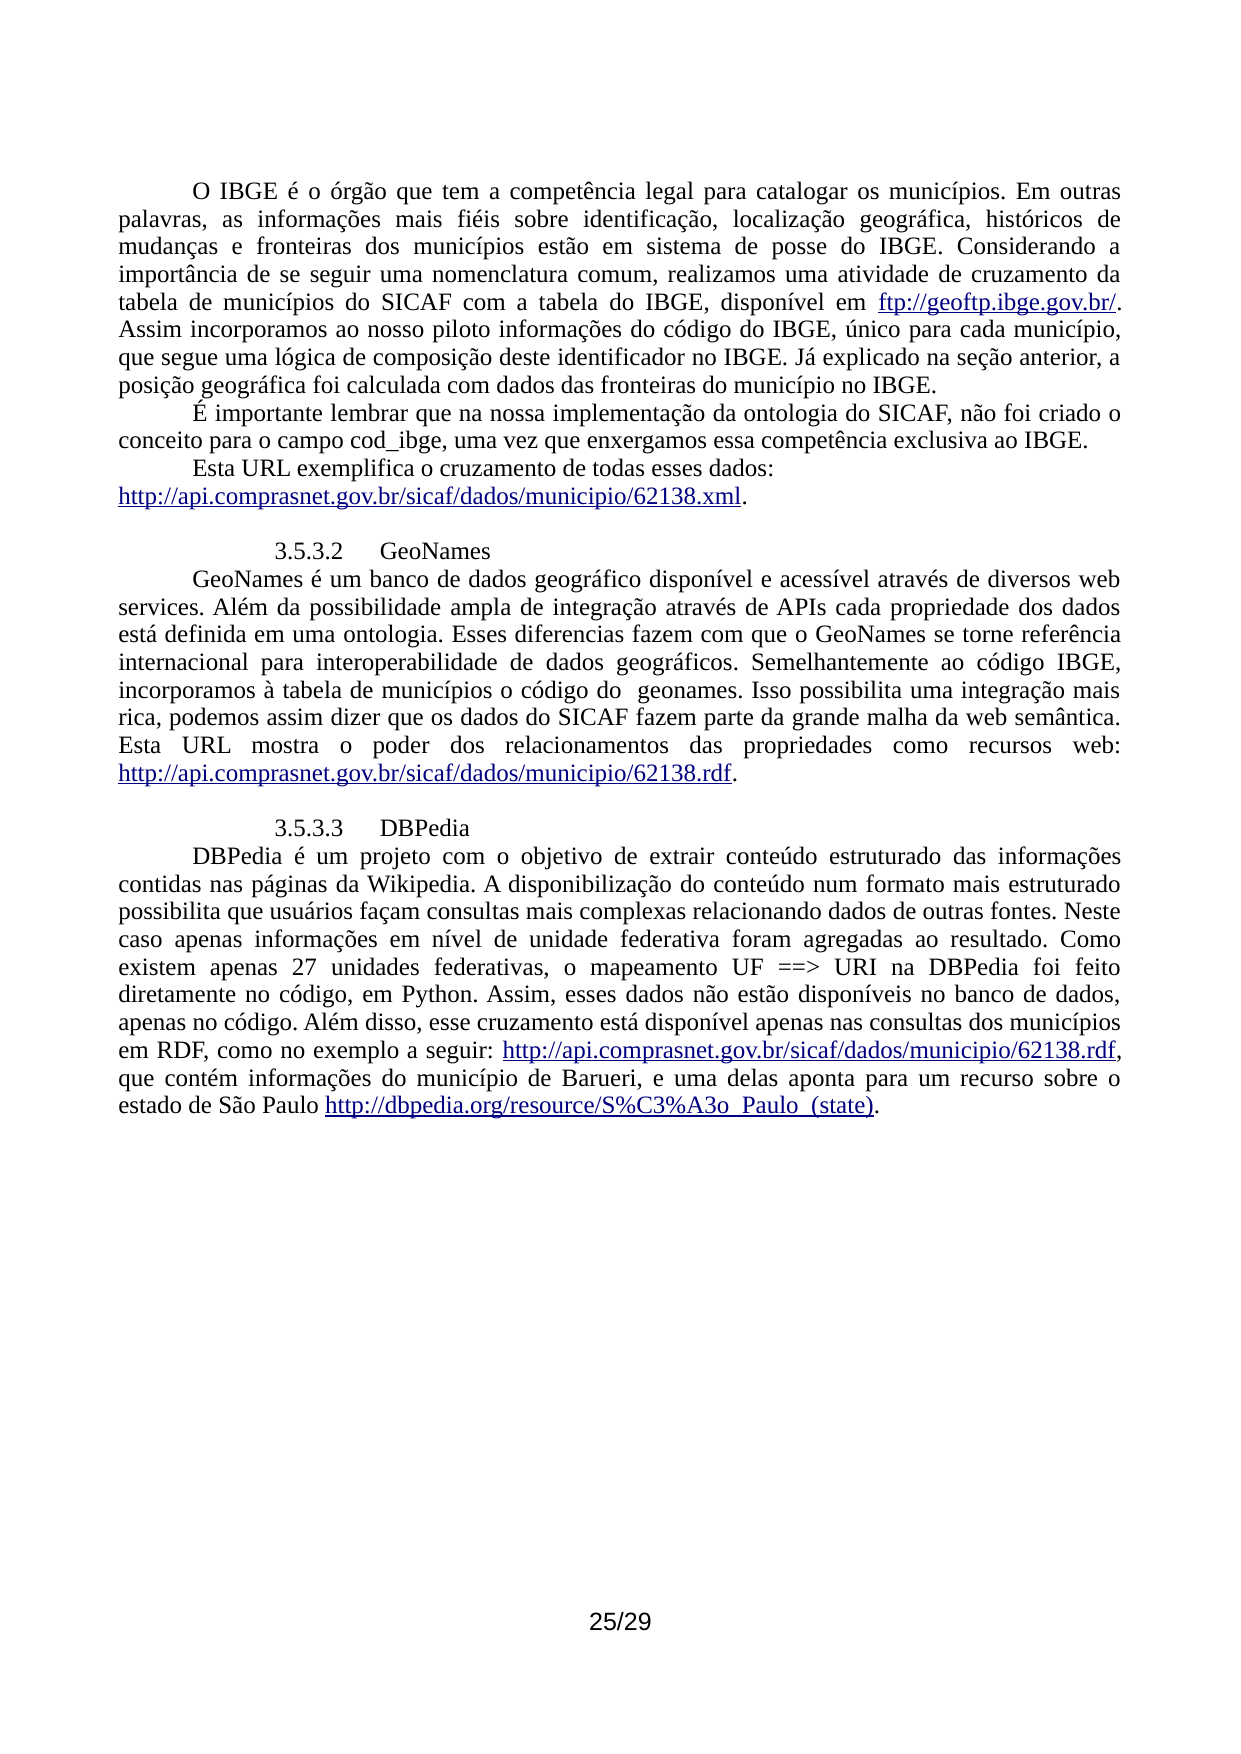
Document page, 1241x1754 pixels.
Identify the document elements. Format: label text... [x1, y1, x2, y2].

text É importante lembrar que na nossa implementação da ontologia do SICAF, não foi criado o conceito para o campo cod_ibge, uma vez que enxergamos essa competência exclusiva ao IBGE. [118, 399, 1122, 454]
text Esta URL exemplifica o cruzamento de todas esses dados: http://api.comprasnet.gov.br/sicaf/dados/municipio/62138.xml. [118, 454, 1122, 509]
text DBPedia é um projeto com o objetivo de extrair conteúdo estruturado das informações contidas nas páginas da Wikipedia. A disponibilização do conteúdo num formato mais estruturado possibilita que usuários façam consultas mais complexas relacionando dados de outras fontes. Neste caso apenas informações em nível de unidade federativa foram agregadas ao resultado. Como existem apenas 27 unidades federativas, o mapeamento UF ==> URI na DBPedia foi feito diretamente no código, em Python. Assim, esses dados não estão disponíveis no banco de dados, apenas no código. Além disso, esse cruzamento está disponível apenas nas consultas dos municípios em RDF, como no exemplo a seguir: http://api.comprasnet.gov.br/sicaf/dados/municipio/62138.rdf, que contém informações do município de Barueri, e uma delas aponta para um recurso sobre o estado de São Paulo http://dbpedia.org/resource/S%C3%A3o_Paulo_(state). [118, 842, 1122, 1119]
list DBPedia [268, 814, 1122, 842]
list GeoNames [268, 537, 1122, 565]
text O IBGE é o órgão que tem a competência legal para catalogar os municípios. Em outras palavras, as informações mais fiéis sobre identificação, localização geográfica, históricos de mudanças e fronteiras dos municípios estão em sistema de posse do IBGE. Considerando a importância de se seguir uma nomenclatura comum, realizamos uma atividade de cruzamento da tabela de municípios do SICAF com a tabela do IBGE, disponível em ftp://geoftp.ibge.gov.br/. Assim incorporamos ao nosso piloto informações do código do IBGE, único para cada município, que segue uma lógica de composição deste identificador no IBGE. Já explicado na seção anterior, a posição geográfica foi calculada com dados das fronteiras do município no IBGE. [118, 177, 1122, 399]
text GeoNames é um banco de dados geográfico disponível e acessível através de diversos web services. Além da possibilidade ampla de integração através de APIs cada propriedade dos dados está definida em uma ontologia. Esses diferencias fazem com que o GeoNames se torne referência internacional para interoperabilidade de dados geográficos. Semelhantemente ao código IBGE, incorporamos à tabela de municípios o código do geonames. Isso possibilita uma integração mais rica, podemos assim dizer que os dados do SICAF fazem parte da grande malha da web semântica. Esta URL mostra o poder dos relacionamentos das propriedades como recursos web: http://api.comprasnet.gov.br/sicaf/dados/municipio/62138.rdf. [118, 565, 1122, 787]
